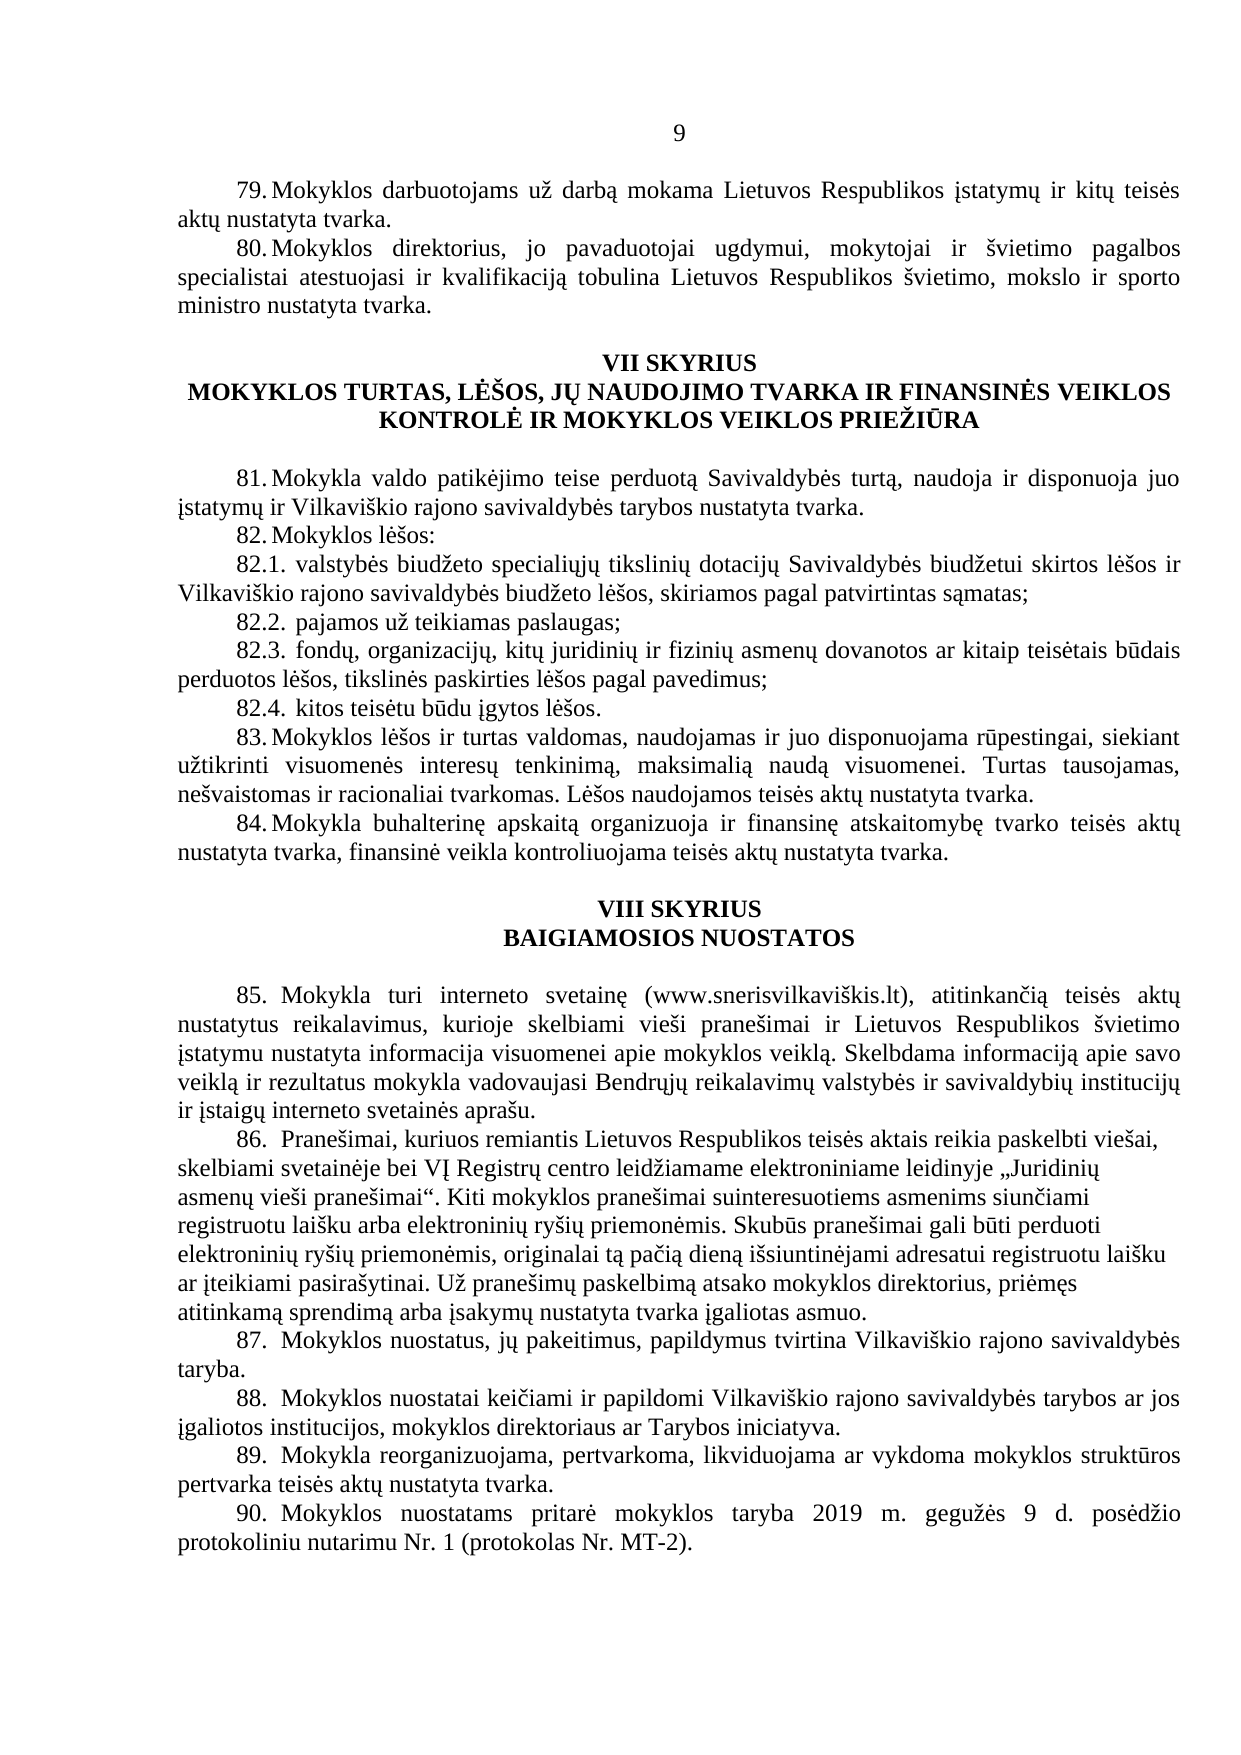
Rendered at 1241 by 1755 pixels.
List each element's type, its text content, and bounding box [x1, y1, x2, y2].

text BAIGIAMOSIOS NUOSTATOS [177, 923, 1181, 952]
text 80. Mokyklos direktorius, jo pavaduotojai ugdymui, mokytojai ir švietimo pagalbos specialistai atestuojasi ir kvalifikaciją tobulina Lietuvos Respublikos švietimo, mokslo ir sporto ministro nustatyta tvarka. [177, 233, 1181, 319]
text 81. Mokykla valdo patikėjimo teise perduotą Savivaldybės turtą, naudoja ir disponuoja juo įstatymų ir Vilkaviškio rajono savivaldybės tarybos nustatyta tvarka. [177, 463, 1181, 521]
text 83. Mokyklos lėšos ir turtas valdomas, naudojamas ir juo disponuojama rūpestingai, siekiant užtikrinti visuomenės interesų tenkinimą, maksimalią naudą visuomenei. Turtas tausojamas, nešvaistomas ir racionaliai tvarkomas. Lėšos naudojamos teisės aktų nustatyta tvarka. [177, 722, 1181, 808]
text 82.2. pajamos už teikiamas paslaugas; [177, 607, 1181, 636]
text VII SKYRIUS [177, 348, 1181, 377]
text 86. Pranešimai, kuriuos remiantis Lietuvos Respublikos teisės aktais reikia paskelbti viešai, skelbiami svetainėje bei VĮ Registrų centro leidžiamame elektroniniame leidinyje „Juridinių asmenų vieši pranešimai“. Kiti mokyklos pranešimai suinteresuotiems asmenims siunčiami registruotu laišku arba elektroninių ryšių priemonėmis. Skubūs pranešimai gali būti perduoti elektroninių ryšių priemonėmis, originalai tą pačią dieną išsiuntinėjami adresatui registruotu laišku ar įteikiami pasirašytinai. Už pranešimų paskelbimą atsako mokyklos direktorius, priėmęs atitinkamą sprendimą arba įsakymų nustatyta tvarka įgaliotas asmuo. [177, 1124, 1181, 1326]
text MOKYKLOS TURTAS, LĖŠOS, JŲ NAUDOJIMO TVARKA IR FINANSINĖS VEIKLOS KONTROLĖ ir MOKYKLOS veiklos priežiūra [177, 377, 1181, 434]
text 85. Mokykla turi interneto svetainę (www.snerisvilkaviškis.lt), atitinkančią teisės aktų nustatytus reikalavimus, kurioje skelbiami vieši pranešimai ir Lietuvos Respublikos švietimo įstatymu nustatyta informacija visuomenei apie mokyklos veiklą. Skelbdama informaciją apie savo veiklą ir rezultatus mokykla vadovaujasi Bendrųjų reikalavimų valstybės ir savivaldybių institucijų ir įstaigų interneto svetainės aprašu. [177, 981, 1181, 1124]
text 84. Mokykla buhalterinę apskaitą organizuoja ir finansinę atskaitomybę tvarko teisės aktų nustatyta tvarka, finansinė veikla kontroliuojama teisės aktų nustatyta tvarka. [177, 808, 1181, 866]
text 82.3. fondų, organizacijų, kitų juridinių ir fizinių asmenų dovanotos ar kitaip teisėtais būdais perduotos lėšos, tikslinės paskirties lėšos pagal pavedimus; [177, 636, 1181, 693]
text 90. Mokyklos nuostatams pritarė mokyklos taryba 2019 m. gegužės 9 d. posėdžio protokoliniu nutarimu Nr. 1 (protokolas Nr. MT-2). [177, 1498, 1181, 1556]
text VIII SKYRIUS [177, 894, 1181, 923]
text 89. Mokykla reorganizuojama, pertvarkoma, likviduojama ar vykdoma mokyklos struktūros pertvarka teisės aktų nustatyta tvarka. [177, 1441, 1181, 1498]
text 88. Mokyklos nuostatai keičiami ir papildomi Vilkaviškio rajono savivaldybės tarybos ar jos įgaliotos institucijos, mokyklos direktoriaus ar tarybos iniciatyva. [177, 1383, 1181, 1441]
text 82. Mokyklos lėšos: [177, 521, 1181, 549]
text 87. Mokyklos nuostatus, jų pakeitimus, papildymus tvirtina Vilkaviškio rajono savivaldybės taryba. [177, 1326, 1181, 1383]
text 82.4. kitos teisėtu būdu įgytos lėšos. [177, 693, 1181, 722]
text 82.1. valstybės biudžeto specialiųjų tikslinių dotacijų Savivaldybės biudžetui skirtos lėšos ir Vilkaviškio rajono savivaldybės biudžeto lėšos, skiriamos pagal patvirtintas sąmatas; [177, 549, 1181, 607]
text 79. Mokyklos darbuotojams už darbą mokama Lietuvos Respublikos įstatymų ir kitų teisės aktų nustatyta tvarka. [177, 176, 1181, 233]
